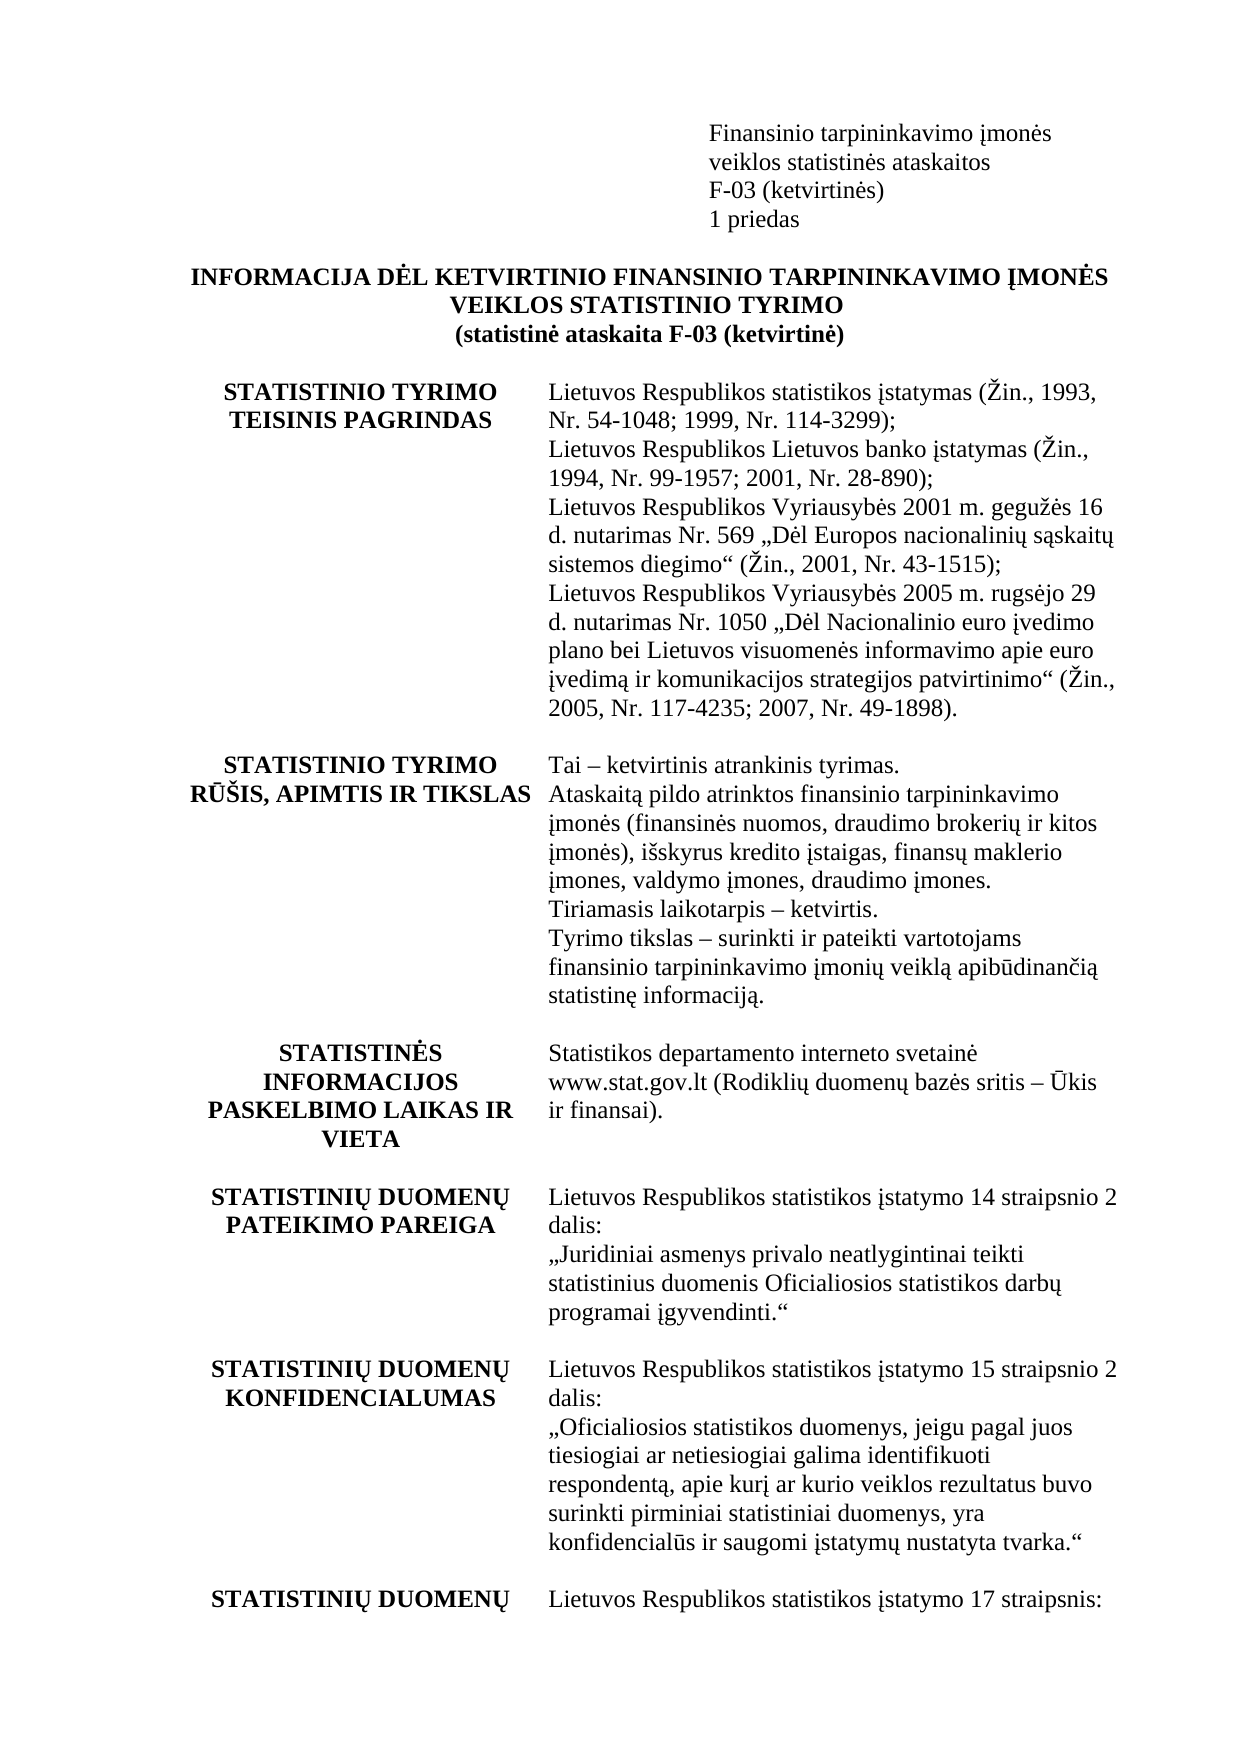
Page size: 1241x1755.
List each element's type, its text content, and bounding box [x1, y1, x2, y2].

table_cell STATISTINIŲ DUOMENŲ PATEIKIMO PAREIGA [177, 1182, 544, 1354]
table_cell STATISTINIO TYRIMO RŪŠIS, APIMTIS IR TIKSLAS [177, 751, 544, 1038]
table_cell Statistikos departamento interneto svetainė www.stat.gov.lt (Rodiklių duomenų bazės sritis – Ūkis ir finansai). [544, 1038, 1122, 1182]
table_cell STATISTINIŲ DUOMENŲ [177, 1584, 544, 1613]
table_header Lietuvos Respublikos statistikos įstatymas (Žin., 1993, Nr. 54-1048; 1999, Nr. 114-3299); Lietuvos Respublikos Lietuvos banko įstatymas (Žin., 1994, Nr. 99-1957; 2001, Nr. 28-890); Lietuvos Respublikos Vyriausybės 2001 m. gegužės 16 d. nutarimas Nr. 569 „Dėl Europos nacionalinių sąskaitų sistemos diegimo“ (Žin., 2001, Nr. 43-1515); Lietuvos Respublikos Vyriausybės 2005 m. rugsėjo 29 d. nutarimas Nr. 1050 „Dėl Nacionalinio euro įvedimo plano bei Lietuvos visuomenės informavimo apie euro įvedimą ir komunikacijos strategijos patvirtinimo“ (Žin., 2005, Nr. 117-4235; 2007, Nr. 49-1898). [544, 377, 1122, 751]
table_cell Lietuvos Respublikos statistikos įstatymo 17 straipsnis: [544, 1584, 1122, 1613]
text Finansinio tarpininkavimo įmonės [709, 118, 1122, 147]
text (statistinė ataskaita F-03 (ketvirtinė) [177, 319, 1122, 348]
text 1 priedas [177, 204, 1122, 233]
table_cell STATISTINIŲ DUOMENŲ KONFIDENCIALUMAS [177, 1354, 544, 1584]
text INFORMACIJA DĖL KETVIRTINIO FINANSINIO TARPININKAVIMO ĮMONĖS VEIKLOS STATISTINIO TYRIMO [177, 262, 1122, 319]
table_header STATISTINIO TYRIMO TEISINIS PAGRINDAS [177, 377, 544, 751]
table_cell Lietuvos Respublikos statistikos įstatymo 15 straipsnio 2 dalis: „Oficialiosios statistikos duomenys, jeigu pagal juos tiesiogiai ar netiesiogiai galima identifikuoti respondentą, apie kurį ar kurio veiklos rezultatus buvo surinkti pirminiai statistiniai duomenys, yra konfidencialūs ir saugomi įstatymų nustatyta tvarka.“ [544, 1354, 1122, 1584]
table_cell Lietuvos Respublikos statistikos įstatymo 14 straipsnio 2 dalis: „Juridiniai asmenys privalo neatlygintinai teikti statistinius duomenis Oficialiosios statistikos darbų programai įgyvendinti.“ [544, 1182, 1122, 1354]
table_cell Tai – ketvirtinis atrankinis tyrimas. Ataskaitą pildo atrinktos finansinio tarpininkavimo įmonės (finansinės nuomos, draudimo brokerių ir kitos įmonės), išskyrus kredito įstaigas, finansų maklerio įmones, valdymo įmones, draudimo įmones. Tiriamasis laikotarpis – ketvirtis. Tyrimo tikslas – surinkti ir pateikti vartotojams finansinio tarpininkavimo įmonių veiklą apibūdinančią statistinę informaciją. [544, 751, 1122, 1038]
text F-03 (ketvirtinės) [177, 176, 1122, 204]
text veiklos statistinės ataskaitos [177, 147, 1122, 176]
table_cell STATISTINĖS INFORMACIJOS PASKELBIMO LAIKAS IR VIETA [177, 1038, 544, 1182]
